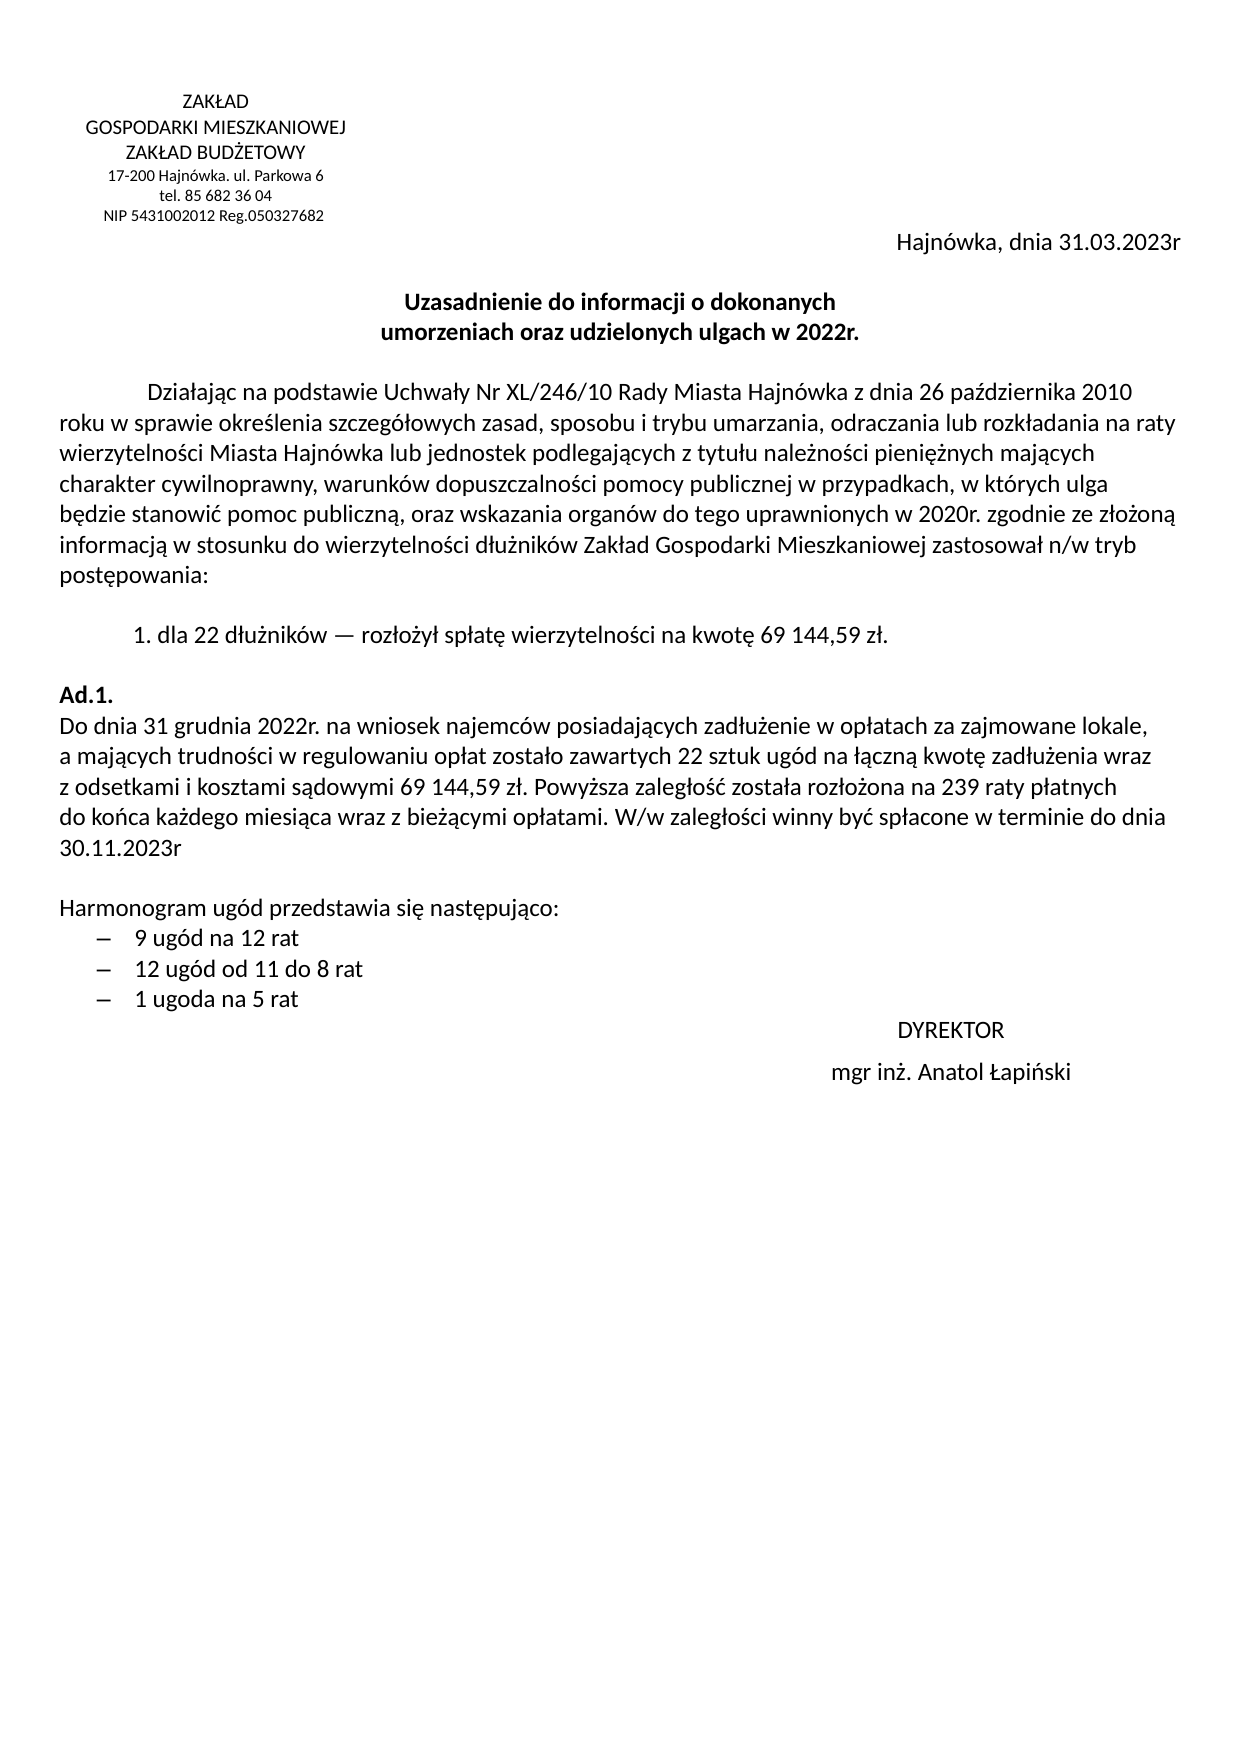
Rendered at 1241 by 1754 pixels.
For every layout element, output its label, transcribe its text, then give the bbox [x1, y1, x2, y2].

text Ad.1. [59, 679, 1181, 710]
text ZAKŁAD [0, 88, 1181, 114]
text ZAKŁAD BUDŻETOWY [0, 139, 1181, 165]
text umorzeniach oraz udzielonych ulgach w 2022r. [59, 316, 1181, 347]
text GOSPODARKI MIESZKANIOWEJ [0, 114, 1181, 139]
text Uzasadnienie do informacji o dokonanych [59, 286, 1181, 316]
list 9 ugód na 12 rat [97, 922, 1181, 953]
text 1. dla 22 dłużników — rozłożył spłatę wierzytelności na kwotę 69 144,59 zł. [133, 619, 1181, 650]
text Harmonogram ugód przedstawia się następująco: [59, 892, 1181, 922]
text NIP 5431002012 Reg.050327682 [0, 205, 1181, 226]
text mgr inż. Anatol Łapiński [721, 1056, 1181, 1087]
text Do dnia 31 grudnia 2022r. na wniosek najemców posiadających zadłużenie w opłatach za zajmowane lokale, a mających trudności w regulowaniu opłat zostało zawartych 22 sztuk ugód na łączną kwotę zadłużenia wraz z odsetkami i kosztami sądowymi 69 144,59 zł. Powyższa zaległość została rozłożona na 239 raty płatnych do końca każdego miesiąca wraz z bieżącymi opłatami. W/w zaległości winny być spłacone w terminie do dnia 30.11.2023r [59, 710, 1181, 862]
text tel. 85 682 36 04 [0, 185, 1181, 205]
text DYREKTOR [721, 1014, 1181, 1044]
text Hajnówka, dnia 31.03.2023r [59, 226, 1181, 256]
text Działając na podstawie Uchwały Nr XL/246/10 Rady Miasta Hajnówka z dnia 26 października 2010 roku w sprawie określenia szczegółowych zasad, sposobu i trybu umarzania, odraczania lub rozkładania na raty wierzytelności Miasta Hajnówka lub jednostek podlegających z tytułu należności pieniężnych mających charakter cywilnoprawny, warunków dopuszczalności pomocy publicznej w przypadkach, w których ulga będzie stanowić pomoc publiczną, oraz wskazania organów do tego uprawnionych w 2020r. zgodnie ze złożoną informacją w stosunku do wierzytelności dłużników Zakład Gospodarki Mieszkaniowej zastosował n/w tryb postępowania: [59, 376, 1181, 590]
text 17-200 Hajnówka. ul. Parkowa 6 [0, 165, 1181, 185]
list 12 ugód od 11 do 8 rat [97, 953, 1181, 983]
list 1 ugoda na 5 rat [97, 983, 1181, 1014]
